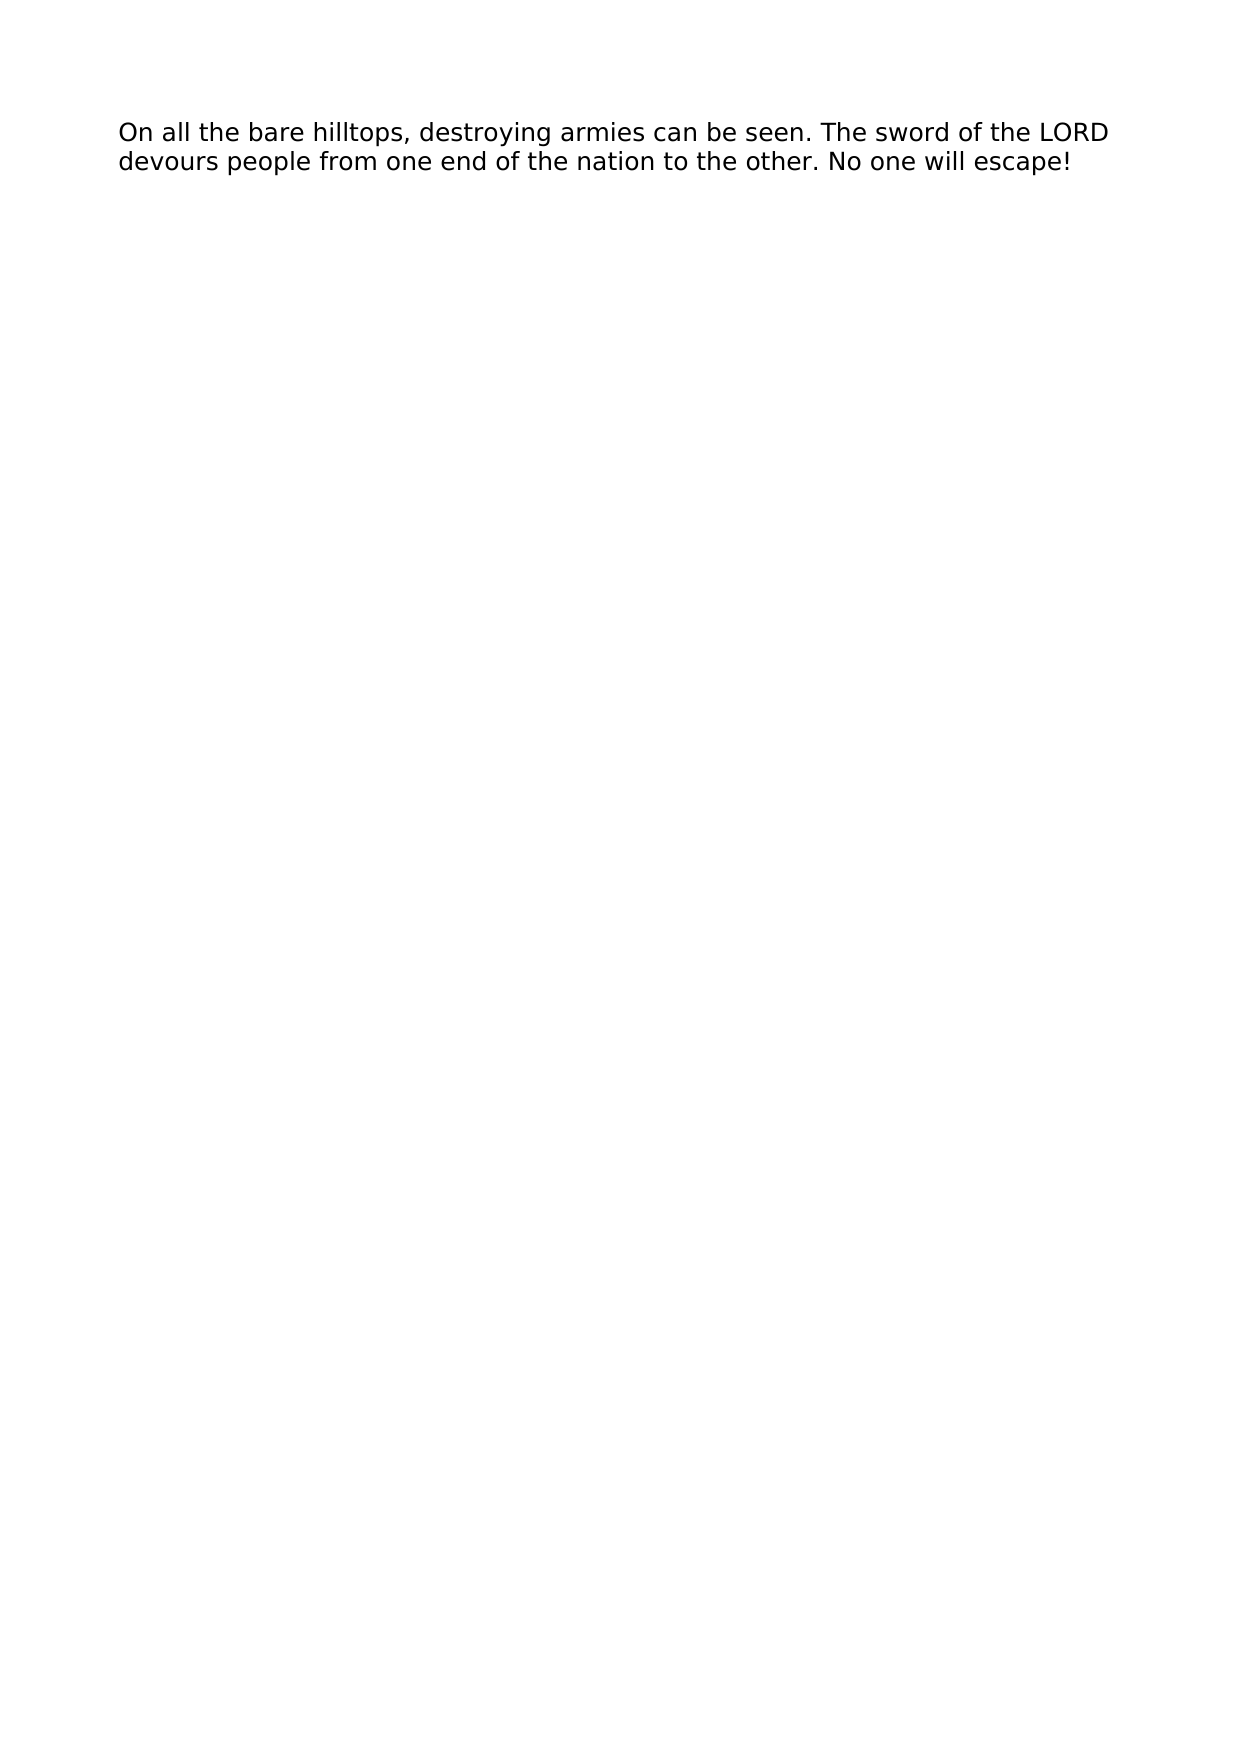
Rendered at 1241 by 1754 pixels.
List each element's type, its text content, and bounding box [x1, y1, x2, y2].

text On all the bare hilltops, destroying armies can be seen. The sword of the LORD devours people from one end of the nation to the other. No one will escape! [118, 118, 1122, 176]
